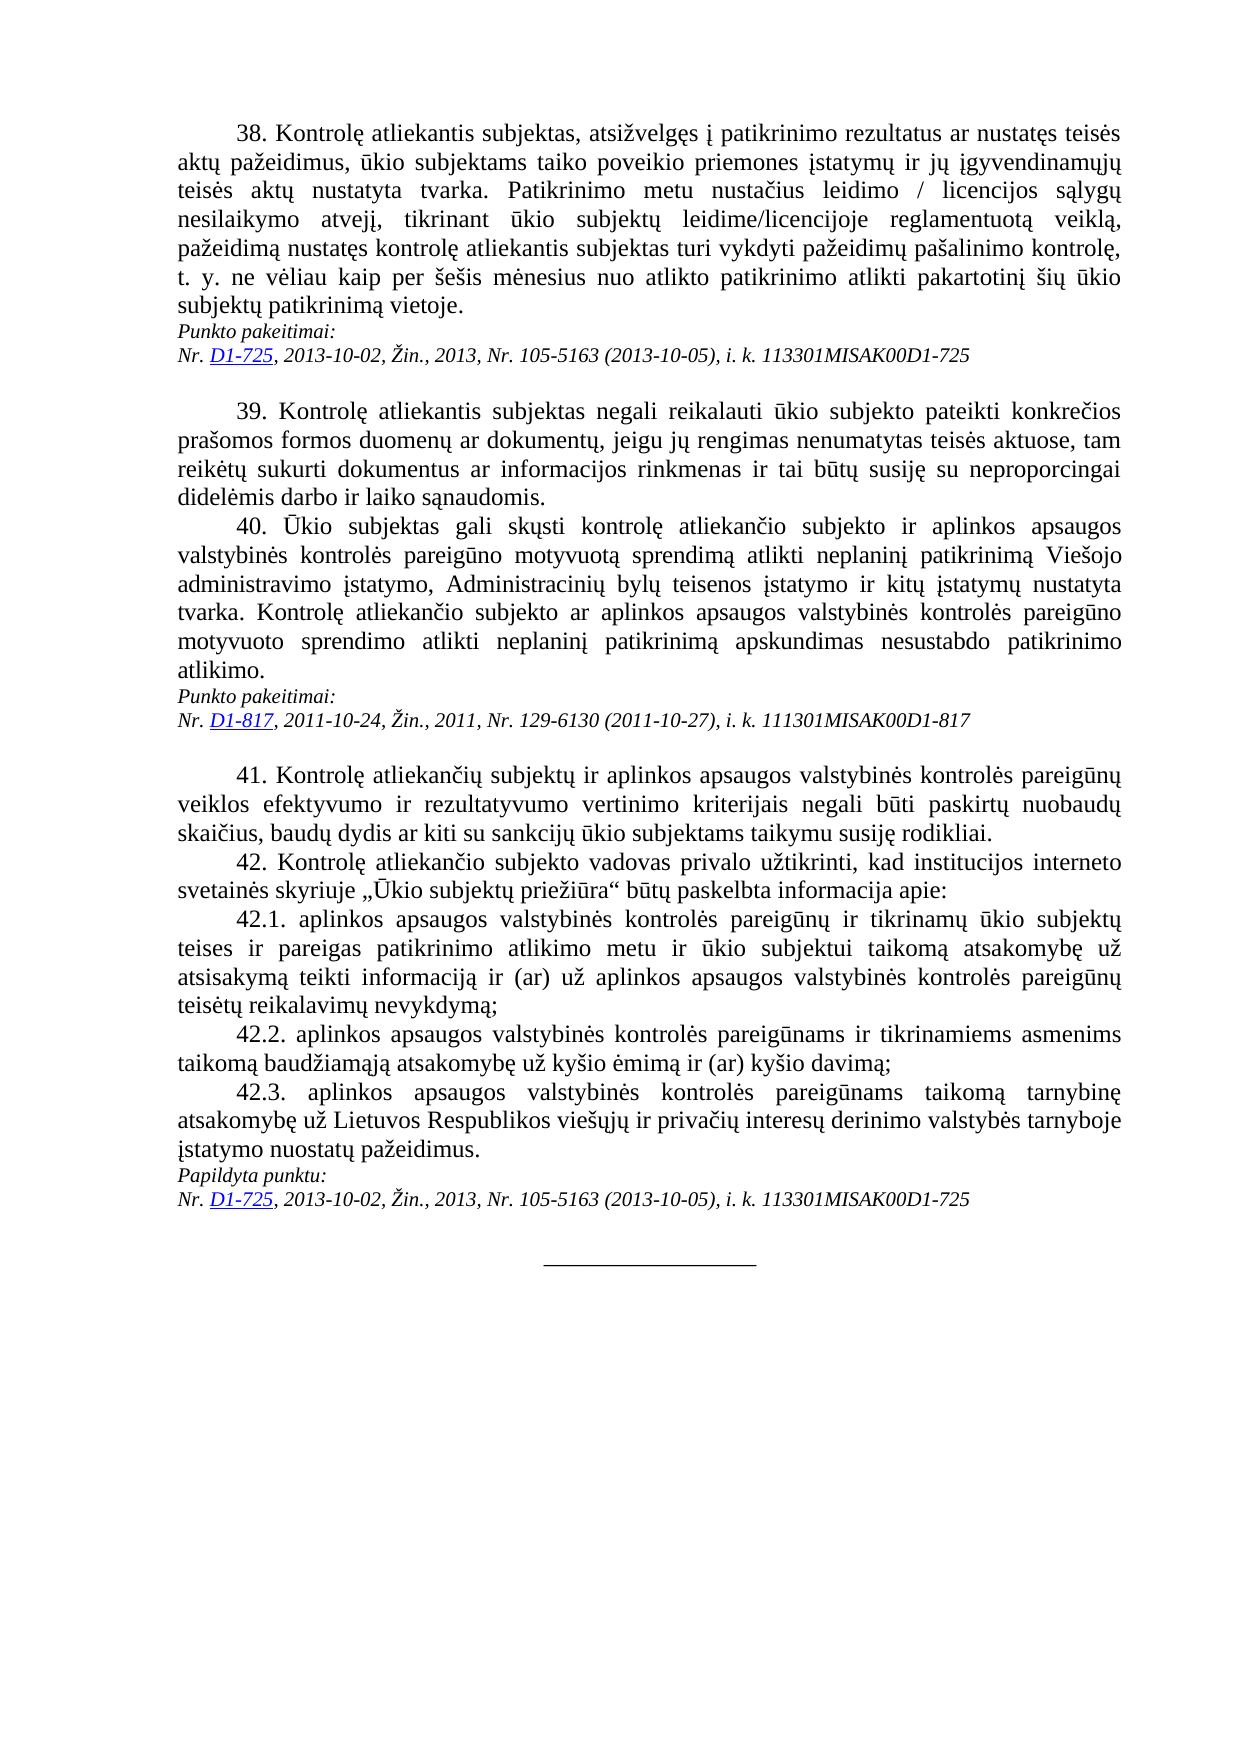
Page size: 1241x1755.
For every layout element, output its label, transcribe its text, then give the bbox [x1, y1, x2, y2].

text 42.3. aplinkos apsaugos valstybinės kontrolės pareigūnams taikomą tarnybinę atsakomybę už Lietuvos Respublikos viešųjų ir privačių interesų derinimo valstybės tarnyboje įstatymo nuostatų pažeidimus. [177, 1077, 1122, 1163]
text 40. Ūkio subjektas gali skųsti kontrolę atliekančio subjekto ir aplinkos apsaugos valstybinės kontrolės pareigūno motyvuotą sprendimą atlikti neplaninį patikrinimą Viešojo administravimo įstatymo, Administracinių bylų teisenos įstatymo ir kitų įstatymų nustatyta tvarka. Kontrolę atliekančio subjekto ar aplinkos apsaugos valstybinės kontrolės pareigūno motyvuoto sprendimo atlikti neplaninį patikrinimą apskundimas nesustabdo patikrinimo atlikimo. [177, 511, 1122, 684]
text 42.1. aplinkos apsaugos valstybinės kontrolės pareigūnų ir tikrinamų ūkio subjektų teises ir pareigas patikrinimo atlikimo metu ir ūkio subjektui taikomą atsakomybę už atsisakymą teikti informaciją ir (ar) už aplinkos apsaugos valstybinės kontrolės pareigūnų teisėtų reikalavimų nevykdymą; [177, 904, 1122, 1019]
text 42.2. aplinkos apsaugos valstybinės kontrolės pareigūnams ir tikrinamiems asmenims taikomą baudžiamąją atsakomybę už kyšio ėmimą ir (ar) kyšio davimą; [177, 1019, 1122, 1077]
text 39. Kontrolę atliekantis subjektas negali reikalauti ūkio subjekto pateikti konkrečios prašomos formos duomenų ar dokumentų, jeigu jų rengimas nenumatytas teisės aktuose, tam reikėtų sukurti dokumentus ar informacijos rinkmenas ir tai būtų susiję su neproporcingai didelėmis darbo ir laiko sąnaudomis. [177, 396, 1122, 511]
text _________________ [177, 1240, 1122, 1269]
text Nr. D1-817, 2011-10-24, Žin., 2011, Nr. 129-6130 (2011-10-27), i. k. 111301MISAK00D1-817 [177, 708, 1122, 732]
text 41. Kontrolę atliekančių subjektų ir aplinkos apsaugos valstybinės kontrolės pareigūnų veiklos efektyvumo ir rezultatyvumo vertinimo kriterijais negali būti paskirtų nuobaudų skaičius, baudų dydis ar kiti su sankcijų ūkio subjektams taikymu susiję rodikliai. [177, 761, 1122, 847]
text Punkto pakeitimai: [177, 319, 1122, 343]
text 42. Kontrolę atliekančio subjekto vadovas privalo užtikrinti, kad institucijos interneto svetainės skyriuje „Ūkio subjektų priežiūra“ būtų paskelbta informacija apie: [177, 847, 1122, 904]
text Punkto pakeitimai: [177, 684, 1122, 708]
text Nr. D1-725, 2013-10-02, Žin., 2013, Nr. 105-5163 (2013-10-05), i. k. 113301MISAK00D1-725 [177, 343, 1122, 367]
text Papildyta punktu: [177, 1163, 1122, 1187]
text 38. Kontrolę atliekantis subjektas, atsižvelgęs į patikrinimo rezultatus ar nustatęs teisės aktų pažeidimus, ūkio subjektams taiko poveikio priemones įstatymų ir jų įgyvendinamųjų teisės aktų nustatyta tvarka. Patikrinimo metu nustačius leidimo / licencijos sąlygų nesilaikymo atvejį, tikrinant ūkio subjektų leidime/licencijoje reglamentuotą veiklą, pažeidimą nustatęs kontrolę atliekantis subjektas turi vykdyti pažeidimų pašalinimo kontrolę, t. y. ne vėliau kaip per šešis mėnesius nuo atlikto patikrinimo atlikti pakartotinį šių ūkio subjektų patikrinimą vietoje. [177, 118, 1122, 319]
text Nr. D1-725, 2013-10-02, Žin., 2013, Nr. 105-5163 (2013-10-05), i. k. 113301MISAK00D1-725 [177, 1187, 1122, 1211]
